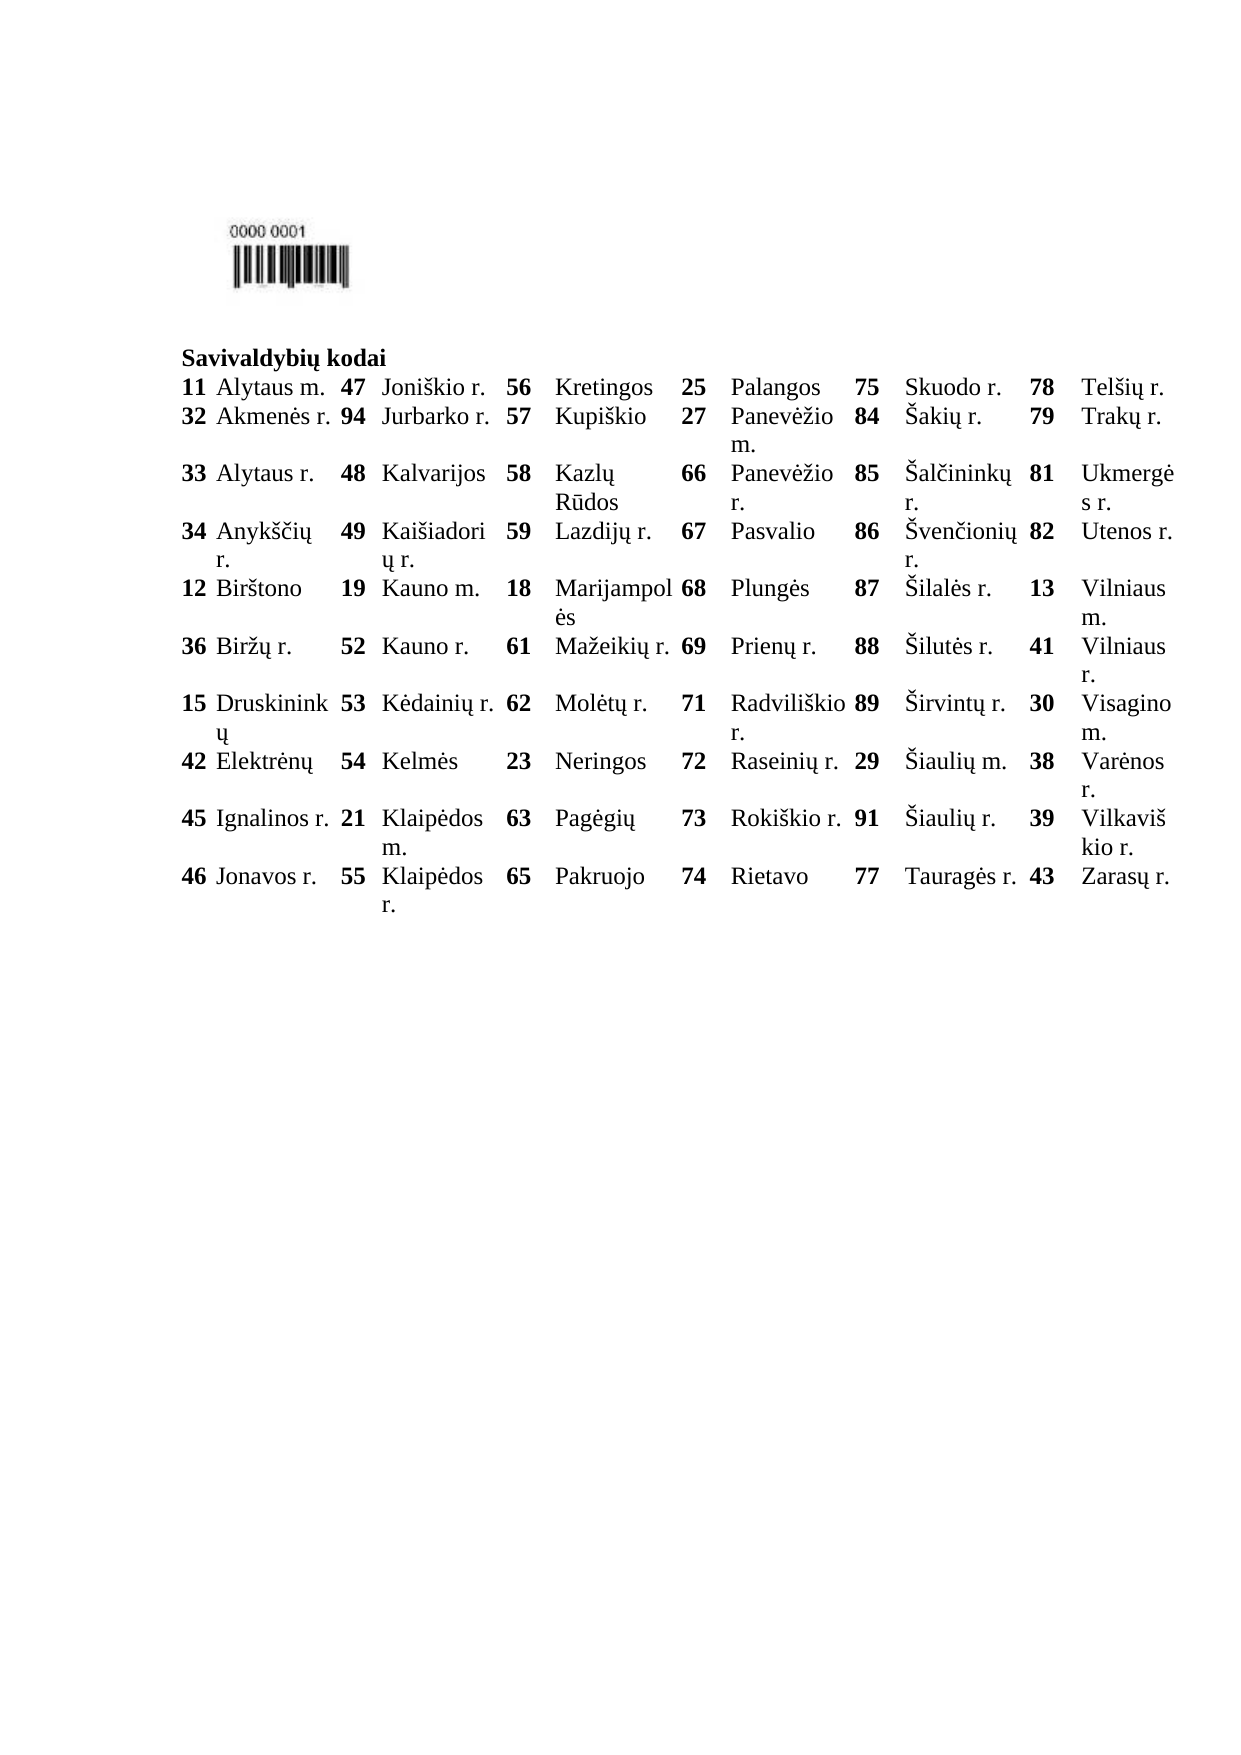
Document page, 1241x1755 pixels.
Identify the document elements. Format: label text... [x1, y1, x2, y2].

table_cell 69 [677, 631, 726, 688]
table_cell Lazdijų r. [551, 516, 677, 573]
table_cell 84 [850, 401, 900, 458]
table_cell 13 [1025, 573, 1077, 631]
table_cell Varėnos r. [1177, 746, 1181, 803]
table_cell Širvintų r. [900, 688, 1025, 746]
table_cell Vilniaus r. [1177, 631, 1181, 688]
table_cell Birštono [212, 573, 336, 631]
table_cell 85 [850, 458, 900, 516]
table_cell 47 [373, 372, 377, 401]
table_cell Kalvarijos [378, 458, 502, 516]
table_cell 61 [502, 631, 551, 688]
table_cell Utenos r. [1077, 516, 1181, 573]
table_cell 78 [1025, 372, 1029, 401]
table_cell 29 [850, 746, 900, 803]
table_cell 12 [177, 573, 212, 631]
table_cell 66 [677, 458, 726, 516]
table_cell Ukmergės r. [1077, 458, 1081, 516]
table_cell 62 [502, 688, 551, 746]
table_cell 58 [502, 458, 551, 516]
table_cell Pagėgių [551, 803, 677, 861]
table_cell 39 [1025, 803, 1077, 861]
table_cell 36 [177, 631, 212, 688]
table_cell Jonavos r. [212, 861, 336, 918]
table_cell 18 [502, 573, 551, 631]
table_cell Kauno m. [378, 573, 502, 631]
table_cell 43 [1025, 861, 1077, 918]
table_cell 81 [1025, 458, 1077, 516]
table_cell 11 [177, 372, 181, 401]
table_cell 75 [850, 372, 854, 401]
table_cell Tauragės r. [900, 861, 1025, 918]
table_cell 53 [336, 688, 377, 746]
table_cell 71 [677, 688, 726, 746]
table_cell Pasvalio [726, 516, 850, 573]
table_cell Ukmergės r. [1177, 458, 1181, 516]
table_cell Rokiškio r. [726, 803, 850, 861]
table_cell 45 [177, 803, 212, 861]
table_cell 82 [1025, 516, 1077, 573]
table_cell Kauno r. [378, 631, 502, 688]
table_cell Kėdainių r. [378, 688, 502, 746]
table_cell Šiaulių r. [900, 803, 1025, 861]
table_cell Šiaulių m. [900, 746, 1025, 803]
table_cell 54 [336, 746, 377, 803]
table_cell Visagino m. [1077, 688, 1081, 746]
table_cell 88 [850, 631, 900, 688]
table_cell Neringos [551, 746, 677, 803]
table_cell 55 [336, 861, 377, 918]
table_cell 32 [177, 401, 212, 458]
table_cell Šakių r. [900, 401, 1025, 458]
table_cell Elektrėnų [212, 746, 336, 803]
table_cell 46 [177, 861, 212, 918]
table_cell Trakų r. [1077, 401, 1181, 458]
table_cell Anykščių r. [332, 516, 336, 573]
table_cell 67 [677, 516, 726, 573]
table_cell Rietavo [726, 861, 850, 918]
table_cell 77 [850, 861, 900, 918]
table_cell 68 [677, 573, 726, 631]
table_cell Biržų r. [212, 631, 336, 688]
table_cell Alytaus r. [212, 458, 336, 516]
table_cell Kazlų Rūdos [673, 458, 677, 516]
table_cell 87 [850, 573, 900, 631]
table_cell 47 [336, 372, 341, 401]
table_cell Varėnos r. [1077, 746, 1081, 803]
table_cell 75 [896, 372, 900, 401]
table_cell 49 [336, 516, 377, 573]
table_cell 56 [546, 372, 551, 401]
table_cell 78 [1073, 372, 1077, 401]
table_cell Šilutės r. [900, 631, 1025, 688]
table_cell Kelmės [378, 746, 502, 803]
table_cell Kazlų Rūdos [551, 458, 555, 516]
table_cell 11 [207, 372, 212, 401]
table_cell Vilniaus r. [1077, 631, 1081, 688]
table_cell Akmenės r. [212, 401, 336, 458]
table_cell 72 [677, 746, 726, 803]
table_cell 59 [502, 516, 551, 573]
table_cell Molėtų r. [551, 688, 677, 746]
table_cell Vilniaus m. [1177, 573, 1181, 631]
table_cell Druskininkų [212, 688, 216, 746]
table_cell Kupiškio [551, 401, 677, 458]
table_cell 48 [336, 458, 377, 516]
table_cell 57 [502, 401, 551, 458]
table_cell Druskininkų [332, 688, 336, 746]
table_cell 94 [336, 401, 377, 458]
table_cell Prienų r. [726, 631, 850, 688]
table_cell 63 [502, 803, 551, 861]
table_cell Radviliškio r. [726, 688, 731, 746]
table_cell 74 [677, 861, 726, 918]
table_cell Panevėžio m. [726, 401, 731, 458]
table_cell Mažeikių r. [551, 631, 677, 688]
table_cell 34 [177, 516, 212, 573]
table_cell 33 [177, 458, 212, 516]
table_cell 19 [336, 573, 377, 631]
table_cell Panevėžio r. [726, 458, 731, 516]
table_cell 52 [336, 631, 377, 688]
table_cell 41 [1025, 631, 1077, 688]
table_cell Jurbarko r. [378, 401, 502, 458]
table_cell Anykščių r. [212, 516, 216, 573]
table_cell 21 [336, 803, 377, 861]
table_cell 42 [177, 746, 212, 803]
table_cell 79 [1025, 401, 1077, 458]
table_cell Visagino m. [1177, 688, 1181, 746]
table_cell 89 [850, 688, 900, 746]
table_cell Zarasų r. [1077, 861, 1181, 918]
table_cell 73 [677, 803, 726, 861]
table_cell 38 [1025, 746, 1077, 803]
table_cell Šilalės r. [900, 573, 1025, 631]
table_cell Vilniaus m. [1077, 573, 1081, 631]
table_cell 23 [502, 746, 551, 803]
table_cell 15 [177, 688, 212, 746]
table_cell 30 [1025, 688, 1077, 746]
table_cell 25 [677, 372, 681, 401]
table_cell 56 [502, 372, 506, 401]
table_cell Pakruojo [551, 861, 677, 918]
table_cell 65 [502, 861, 551, 918]
table_cell Plungės [726, 573, 850, 631]
table_cell 86 [850, 516, 900, 573]
table_cell 25 [722, 372, 726, 401]
table_cell 27 [677, 401, 726, 458]
table_cell Raseinių r. [726, 746, 850, 803]
table_cell Ignalinos r. [212, 803, 336, 861]
table_cell 91 [850, 803, 900, 861]
